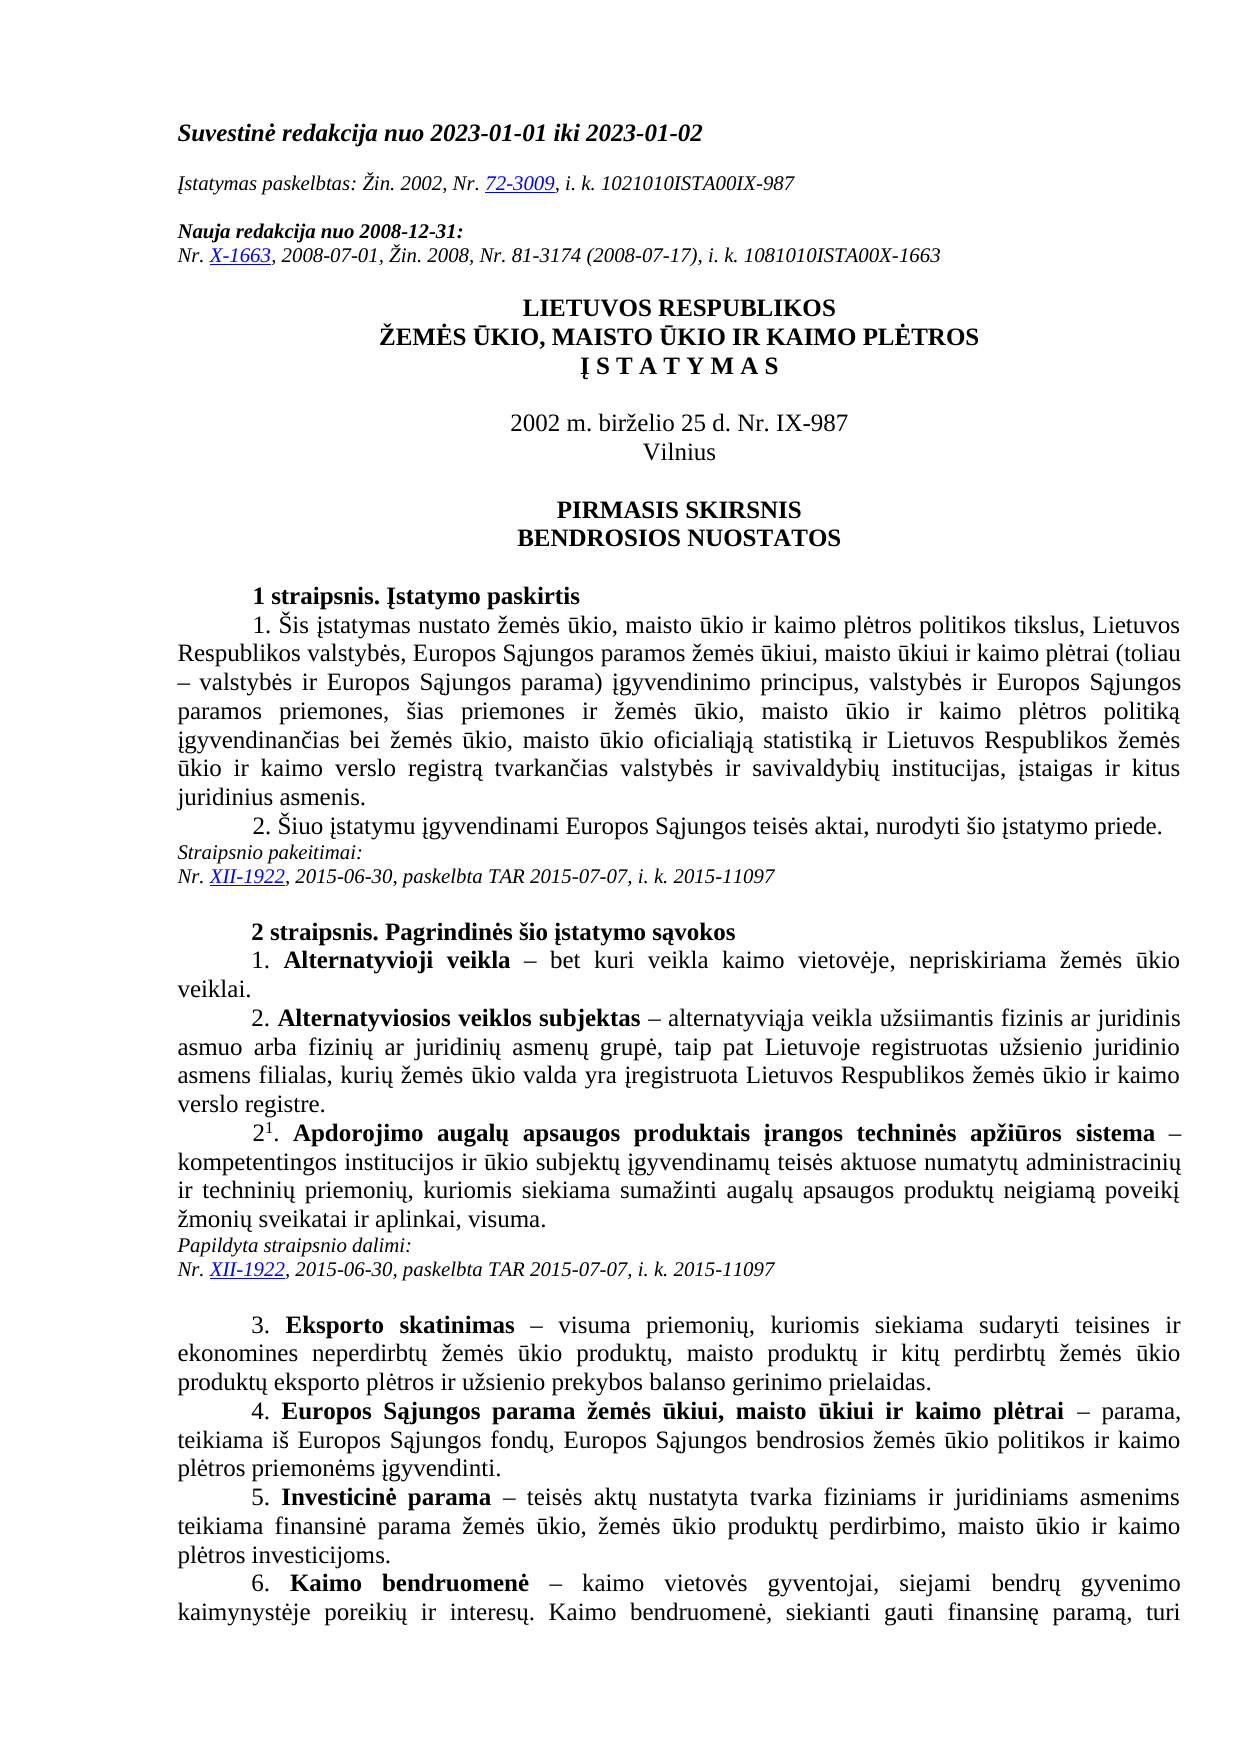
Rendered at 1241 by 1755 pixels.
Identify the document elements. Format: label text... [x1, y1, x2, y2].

text Įstatymas paskelbtas: Žin. 2002, Nr. 72-3009, i. k. 1021010ISTA00IX-987 [177, 171, 1181, 195]
text 3. Eksporto skatinimas – visuma priemonių, kuriomis siekiama sudaryti teisines ir ekonomines neperdirbtų žemės ūkio produktų, maisto produktų ir kitų perdirbtų žemės ūkio produktų eksporto plėtros ir užsienio prekybos balanso gerinimo prielaidas. [177, 1310, 1181, 1396]
text Suvestinė redakcija nuo 2023-01-01 iki 2023-01-02 [177, 118, 1181, 147]
text Nr. XII-1922, 2015-06-30, paskelbta TAR 2015-07-07, i. k. 2015-11097 [177, 1257, 1181, 1281]
text Nauja redakcija nuo 2008-12-31: [177, 219, 1181, 243]
text Papildyta straipsnio dalimi: [177, 1233, 1181, 1257]
text 21. Apdorojimo augalų apsaugos produktais įrangos techninės apžiūros sistema – kompetentingos institucijos ir ūkio subjektų įgyvendinamų teisės aktuose numatytų administracinių ir techninių priemonių, kuriomis siekiama sumažinti augalų apsaugos produktų neigiamą poveikį žmonių sveikatai ir aplinkai, visuma. [177, 1118, 1181, 1233]
text 6. Kaimo bendruomenė – kaimo vietovės gyventojai, siejami bendrų gyvenimo kaimynystėje poreikių ir interesų. Kaimo bendruomenė, siekianti gauti finansinę paramą, turi [177, 1568, 1181, 1626]
text 2. Šiuo įstatymu įgyvendinami Europos Sąjungos teisės aktai, nurodyti šio įstatymo priede. [177, 811, 1181, 840]
text 2 straipsnis. Pagrindinės šio įstatymo sąvokos [177, 917, 1181, 945]
text ŽEMĖS ŪKIO, MAISTO ŪKIO IR KAIMO PLĖTROS [177, 322, 1181, 351]
text Nr. X-1663, 2008-07-01, Žin. 2008, Nr. 81-3174 (2008-07-17), i. k. 1081010ISTA00X-1663 [177, 243, 1181, 267]
text PIRMASIS SKIRSNIS [177, 495, 1181, 523]
text 2002 m. birželio 25 d. Nr. IX-987 [177, 408, 1181, 437]
text 5. Investicinė parama – teisės aktų nustatyta tvarka fiziniams ir juridiniams asmenims teikiama finansinė parama žemės ūkio, žemės ūkio produktų perdirbimo, maisto ūkio ir kaimo plėtros investicijoms. [177, 1482, 1181, 1568]
text 1 straipsnis. Įstatymo paskirtis [177, 581, 1181, 610]
text 4. Europos Sąjungos parama žemės ūkiui, maisto ūkiui ir kaimo plėtrai – parama, teikiama iš Europos Sąjungos fondų, Europos Sąjungos bendrosios žemės ūkio politikos ir kaimo plėtros priemonėms įgyvendinti. [177, 1396, 1181, 1482]
text 1. Šis įstatymas nustato žemės ūkio, maisto ūkio ir kaimo plėtros politikos tikslus, Lietuvos Respublikos valstybės, Europos Sąjungos paramos žemės ūkiui, maisto ūkiui ir kaimo plėtrai (toliau – valstybės ir Europos Sąjungos parama) įgyvendinimo principus, valstybės ir Europos Sąjungos paramos priemones, šias priemones ir žemės ūkio, maisto ūkio ir kaimo plėtros politiką įgyvendinančias bei žemės ūkio, maisto ūkio oficialiąją statistiką ir Lietuvos Respublikos žemės ūkio ir kaimo verslo registrą tvarkančias valstybės ir savivaldybių institucijas, įstaigas ir kitus juridinius asmenis. [177, 610, 1181, 811]
text BENDROSIOS NUOSTATOS [177, 523, 1181, 552]
text Straipsnio pakeitimai: [177, 840, 1181, 864]
text ĮSTATYMAS [177, 351, 1181, 380]
text 1. Alternatyvioji veikla – bet kuri veikla kaimo vietovėje, nepriskiriama žemės ūkio veiklai. [177, 945, 1181, 1003]
text Nr. XII-1922, 2015-06-30, paskelbta TAR 2015-07-07, i. k. 2015-11097 [177, 864, 1181, 888]
text 2. Alternatyviosios veiklos subjektas – alternatyviąja veikla užsiimantis fizinis ar juridinis asmuo arba fizinių ar juridinių asmenų grupė, taip pat Lietuvoje registruotas užsienio juridinio asmens filialas, kurių žemės ūkio valda yra įregistruota Lietuvos Respublikos žemės ūkio ir kaimo verslo registre. [177, 1003, 1181, 1118]
text Vilnius [177, 437, 1181, 466]
text LIETUVOS RESPUBLIKOS [177, 293, 1181, 322]
